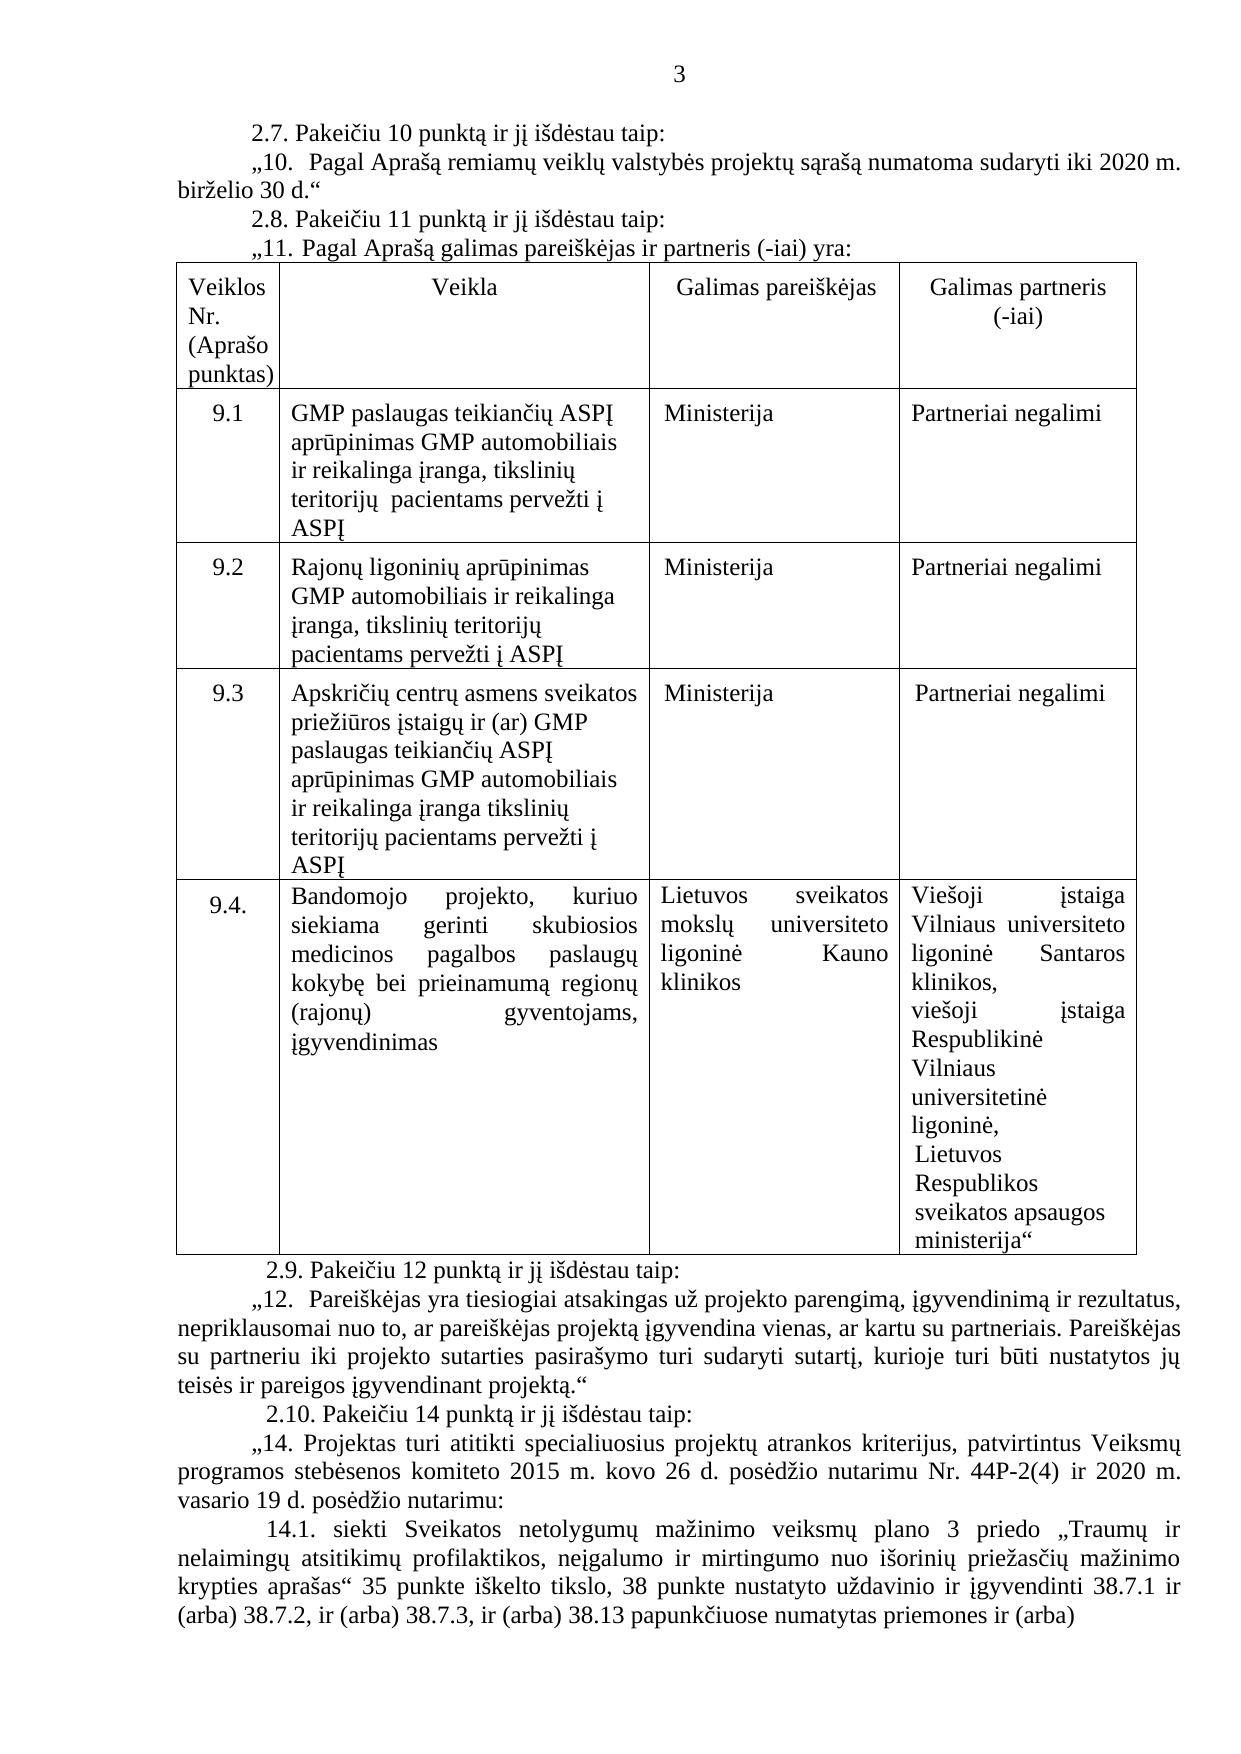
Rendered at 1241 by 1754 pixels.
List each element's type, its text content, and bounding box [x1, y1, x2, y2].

table_cell Ministerija [650, 669, 899, 879]
text „12. Pareiškėjas yra tiesiogiai atsakingas už projekto parengimą, įgyvendinimą ir rezultatus, nepriklausomai nuo to, ar pareiškėjas projektą įgyvendina vienas, ar kartu su partneriais. Pareiškėjas su partneriu iki projekto sutarties pasirašymo turi sudaryti sutartį, kurioje turi būti nustatytos jų teisės ir pareigos įgyvendinant projektą.“ [177, 1284, 1181, 1399]
text 2.9. Pakeičiu 12 punktą ir jį išdėstau taip: [177, 1255, 1181, 1284]
table_cell Ministerija [650, 543, 899, 667]
table_cell Rajonų ligoninių aprūpinimas GMP automobiliais ir reikalinga įranga, tikslinių teritorijų pacientams pervežti į ASPĮ [280, 543, 649, 667]
table_header Veikla [280, 263, 649, 387]
table_cell Apskričių centrų asmens sveikatos priežiūros įstaigų ir (ar) GMP paslaugas teikiančių ASPĮ aprūpinimas GMP automobiliais ir reikalinga įranga tikslinių teritorijų pacientams pervežti į ASPĮ [280, 669, 649, 879]
table_cell Bandomojo projekto, kuriuo siekiama gerinti skubiosios medicinos pagalbos paslaugų kokybę bei prieinamumą regionų (rajonų) gyventojams, įgyvendinimas [280, 880, 649, 1254]
table_cell 9.1 [177, 389, 279, 542]
table_cell 9.2 [177, 543, 279, 667]
text „10. Pagal Aprašą remiamų veiklų valstybės projektų sąrašą numatoma sudaryti iki 2020 m. birželio 30 d.“ [177, 147, 1181, 204]
text 2.7. Pakeičiu 10 punktą ir jį išdėstau taip: [177, 118, 1181, 147]
table_cell Partneriai negalimi [900, 389, 1136, 542]
table_cell Lietuvos sveikatos mokslų universiteto ligoninė Kauno klinikos [650, 880, 899, 1254]
table_cell Partneriai negalimi [900, 543, 1136, 667]
table_cell GMP paslaugas teikiančių ASPĮ aprūpinimas GMP automobiliais ir reikalinga įranga, tikslinių teritorijų pacientams pervežti į ASPĮ [280, 389, 649, 542]
table_cell Viešoji įstaiga Vilniaus universiteto ligoninė Santaros klinikos, viešoji įstaiga Respublikinė Vilniaus universitetinė ligoninė, Lietuvos Respublikos sveikatos apsaugos ministerija“ [900, 880, 1136, 1254]
text „11. Pagal Aprašą galimas pareiškėjas ir partneris (-iai) yra: [177, 233, 1181, 262]
table_cell 9.3 [177, 669, 279, 879]
text 14.1. siekti Sveikatos netolygumų mažinimo veiksmų plano 3 priedo „Traumų ir nelaimingų atsitikimų profilaktikos, neįgalumo ir mirtingumo nuo išorinių priežasčių mažinimo krypties aprašas“ 35 punkte iškelto tikslo, 38 punkte nustatyto uždavinio ir įgyvendinti 38.7.1 ir (arba) 38.7.2, ir (arba) 38.7.3, ir (arba) 38.13 papunkčiuose numatytas priemones ir (arba) [177, 1514, 1181, 1629]
table_header Galimas partneris (-iai) [900, 263, 1136, 387]
text 2.8. Pakeičiu 11 punktą ir jį išdėstau taip: [177, 204, 1181, 233]
text „14. Projektas turi atitikti specialiuosius projektų atrankos kriterijus, patvirtintus Veiksmų programos stebėsenos komiteto 2015 m. kovo 26 d. posėdžio nutarimu Nr. 44P-2(4) ir 2020 m. vasario 19 d. posėdžio nutarimu: [177, 1428, 1181, 1514]
table_header Galimas pareiškėjas [650, 263, 899, 387]
table_cell Partneriai negalimi [900, 669, 1136, 879]
table_header Veiklos Nr. (Aprašo punktas) [177, 263, 279, 387]
text 2.10. Pakeičiu 14 punktą ir jį išdėstau taip: [177, 1399, 1181, 1428]
table_cell Ministerija [650, 389, 899, 542]
table_cell 9.4. [177, 880, 279, 1254]
